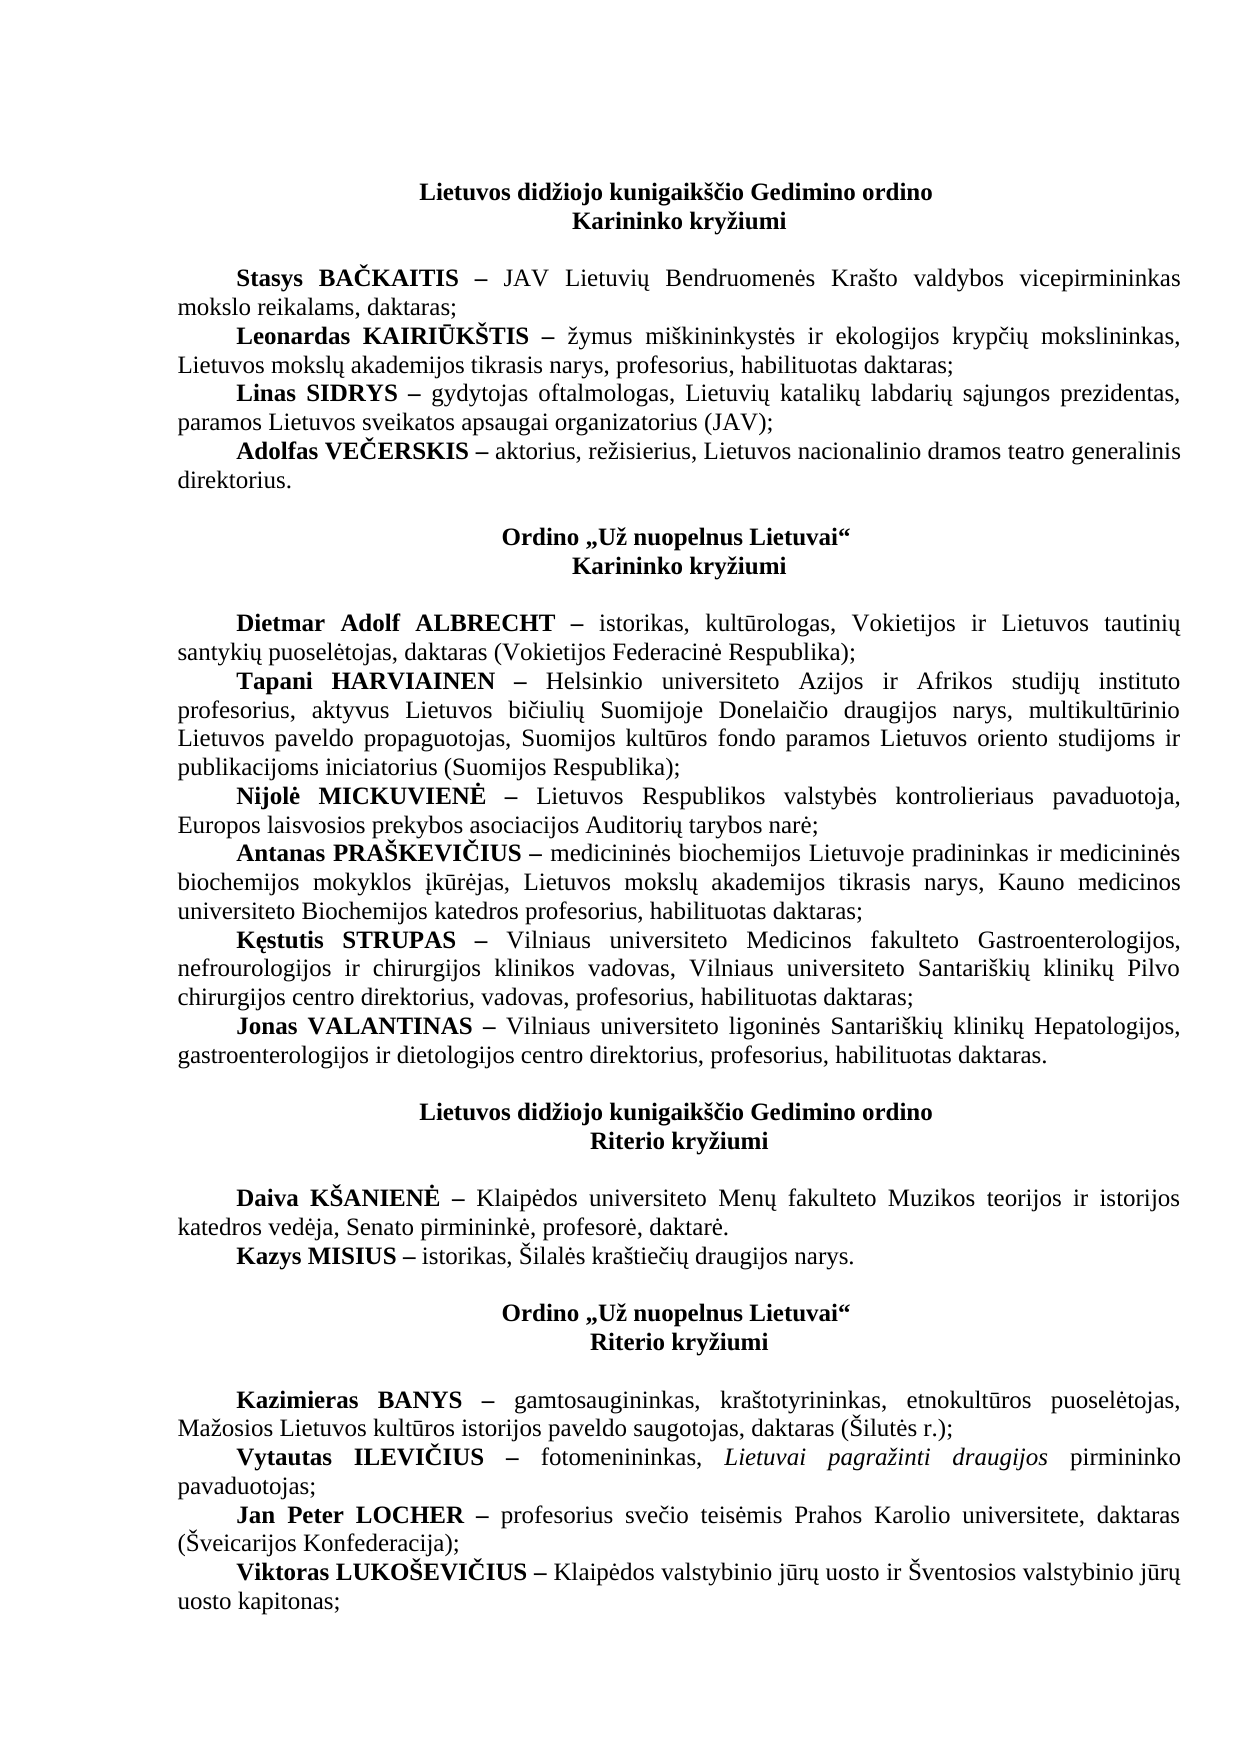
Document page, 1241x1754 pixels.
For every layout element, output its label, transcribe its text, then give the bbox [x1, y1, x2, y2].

text Lietuvos didžiojo kunigaikščio Gedimino ordino [177, 1097, 1181, 1126]
text Ordino „Už nuopelnus Lietuvai“ [177, 522, 1181, 551]
text Kazimieras BANYS – gamtosaugininkas, kraštotyrininkas, etnokultūros puoselėtojas, Mažosios Lietuvos kultūros istorijos paveldo saugotojas, daktaras (Šilutės r.); [177, 1385, 1181, 1442]
text Nijolė MICKUVIENĖ – Lietuvos Respublikos valstybės kontrolieriaus pavaduotoja, Europos laisvosios prekybos asociacijos Auditorių tarybos narė; [177, 781, 1181, 838]
text Viktoras LUKOŠEVIČIUS – Klaipėdos valstybinio jūrų uosto ir Šventosios valstybinio jūrų uosto kapitonas; [177, 1557, 1181, 1615]
text Vytautas ILEVIČIUS – fotomenininkas, Lietuvai pagražinti draugijos pirmininko pavaduotojas; [177, 1442, 1181, 1500]
text Jonas VALANTINAS – Vilniaus universiteto ligoninės Santariškių klinikų Hepatologijos, gastroenterologijos ir dietologijos centro direktorius, profesorius, habilituotas daktaras. [177, 1011, 1181, 1068]
text Dietmar Adolf ALBRECHT – istorikas, kultūrologas, Vokietijos ir Lietuvos tautinių santykių puoselėtojas, daktaras (Vokietijos Federacinė Respublika); [177, 608, 1181, 666]
text Riterio kryžiumi [177, 1327, 1181, 1356]
text Karininko kryžiumi [177, 206, 1181, 235]
text Ordino „Už nuopelnus Lietuvai“ [177, 1298, 1181, 1327]
text Karininko kryžiumi [177, 551, 1181, 580]
text Antanas PRAŠKEVIČIUS – medicininės biochemijos Lietuvoje pradininkas ir medicininės biochemijos mokyklos įkūrėjas, Lietuvos mokslų akademijos tikrasis narys, Kauno medicinos universiteto Biochemijos katedros profesorius, habilituotas daktaras; [177, 838, 1181, 925]
text Leonardas KAIRIŪKŠTIS – žymus miškininkystės ir ekologijos krypčių mokslininkas, Lietuvos mokslų akademijos tikrasis narys, profesorius, habilituotas daktaras; [177, 321, 1181, 378]
text Stasys BAČKAITIS – JAV Lietuvių Bendruomenės Krašto valdybos vicepirmininkas mokslo reikalams, daktaras; [177, 263, 1181, 321]
text Daiva KŠANIENĖ – Klaipėdos universiteto Menų fakulteto Muzikos teorijos ir istorijos katedros vedėja, Senato pirmininkė, profesorė, daktarė. [177, 1183, 1181, 1241]
text Kazys MISIUS – istorikas, Šilalės kraštiečių draugijos narys. [177, 1241, 1181, 1270]
text Riterio kryžiumi [177, 1126, 1181, 1155]
text Adolfas VEČERSKIS – aktorius, režisierius, Lietuvos nacionalinio dramos teatro generalinis direktorius. [177, 436, 1181, 493]
text Tapani HARVIAINEN – Helsinkio universiteto Azijos ir Afrikos studijų instituto profesorius, aktyvus Lietuvos bičiulių Suomijoje Donelaičio draugijos narys, multikultūrinio Lietuvos paveldo propaguotojas, Suomijos kultūros fondo paramos Lietuvos oriento studijoms ir publikacijoms iniciatorius (Suomijos Respublika); [177, 666, 1181, 781]
text Lietuvos didžiojo kunigaikščio Gedimino ordino [177, 177, 1181, 206]
text Jan Peter LOCHER – profesorius svečio teisėmis Prahos Karolio universitete, daktaras (Šveicarijos Konfederacija); [177, 1500, 1181, 1557]
text Linas SIDRYS – gydytojas oftalmologas, Lietuvių katalikų labdarių sąjungos prezidentas, paramos Lietuvos sveikatos apsaugai organizatorius (JAV); [177, 378, 1181, 436]
text Kęstutis STRUPAS – Vilniaus universiteto Medicinos fakulteto Gastroenterologijos, nefrourologijos ir chirurgijos klinikos vadovas, Vilniaus universiteto Santariškių klinikų Pilvo chirurgijos centro direktorius, vadovas, profesorius, habilituotas daktaras; [177, 925, 1181, 1011]
